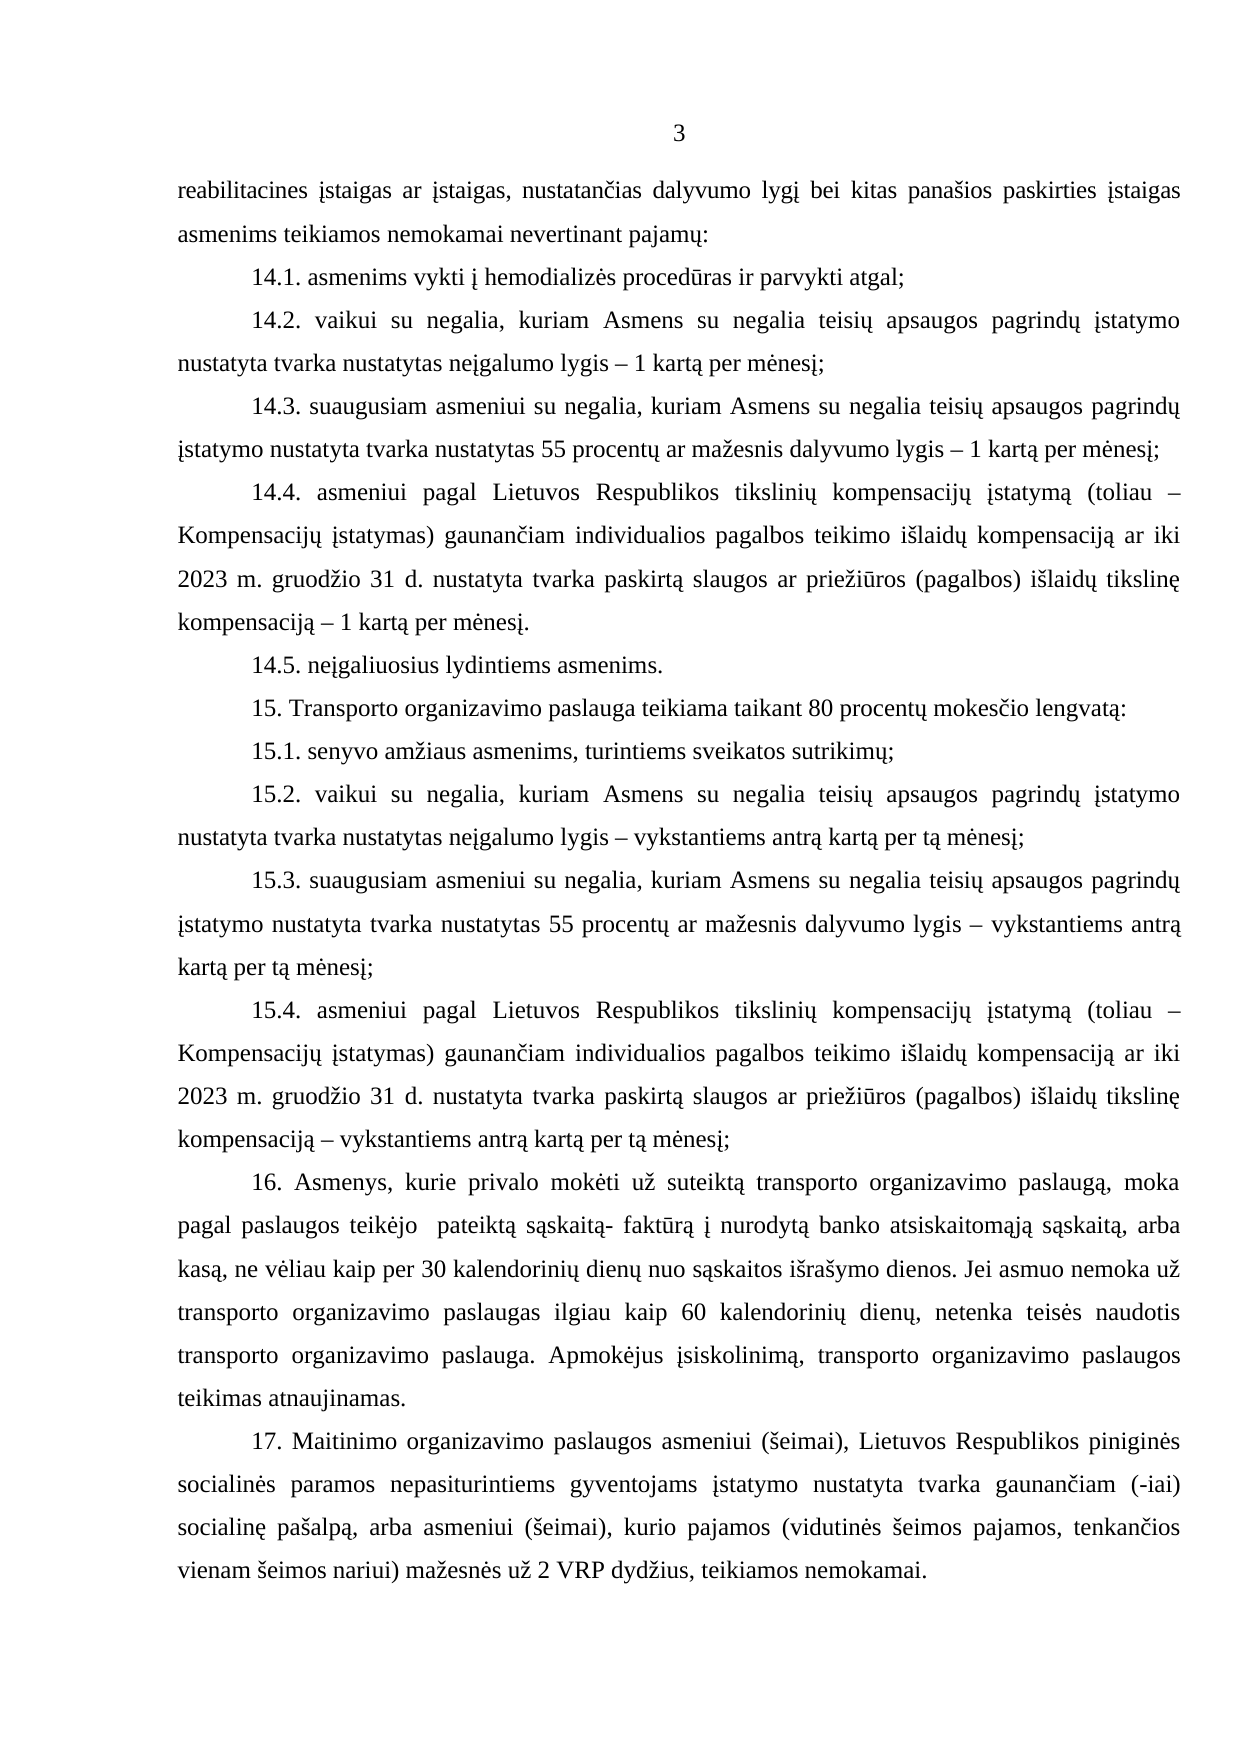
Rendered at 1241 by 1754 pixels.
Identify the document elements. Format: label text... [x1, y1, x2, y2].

text 15.2. vaikui su negalia, kuriam Asmens su negalia teisių apsaugos pagrindų įstatymo nustatyta tvarka nustatytas neįgalumo lygis – vykstantiems antrą kartą per tą mėnesį; [177, 779, 1181, 851]
text 14.1. asmenims vykti į hemodializės procedūras ir parvykti atgal; [177, 262, 1181, 291]
text 15.1. senyvo amžiaus asmenims, turintiems sveikatos sutrikimų; [177, 736, 1181, 765]
text 14.5. neįgaliuosius lydintiems asmenims. [177, 650, 1181, 679]
text 14.4. asmeniui pagal Lietuvos Respublikos tikslinių kompensacijų įstatymą (toliau – Kompensacijų įstatymas) gaunančiam individualios pagalbos teikimo išlaidų kompensaciją ar iki 2023 m. gruodžio 31 d. nustatyta tvarka paskirtą slaugos ar priežiūros (pagalbos) išlaidų tikslinę kompensaciją – 1 kartą per mėnesį. [177, 477, 1181, 636]
text 17. Maitinimo organizavimo paslaugos asmeniui (šeimai), Lietuvos Respublikos piniginės socialinės paramos nepasiturintiems gyventojams įstatymo nustatyta tvarka gaunančiam (-iai) socialinę pašalpą, arba asmeniui (šeimai), kurio pajamos (vidutinės šeimos pajamos, tenkančios vienam šeimos nariui) mažesnės už 2 VRP dydžius, teikiamos nemokamai. [177, 1426, 1181, 1584]
text 15.3. suaugusiam asmeniui su negalia, kuriam Asmens su negalia teisių apsaugos pagrindų įstatymo nustatyta tvarka nustatytas 55 procentų ar mažesnis dalyvumo lygis – vykstantiems antrą kartą per tą mėnesį; [177, 866, 1181, 981]
text 14.3. suaugusiam asmeniui su negalia, kuriam Asmens su negalia teisių apsaugos pagrindų įstatymo nustatyta tvarka nustatytas 55 procentų ar mažesnis dalyvumo lygis – 1 kartą per mėnesį; [177, 391, 1181, 463]
text 16. Asmenys, kurie privalo mokėti už suteiktą transporto organizavimo paslaugą, moka pagal paslaugos teikėjo pateiktą sąskaitą- faktūrą į nurodytą banko atsiskaitomąją sąskaitą, arba kasą, ne vėliau kaip per 30 kalendorinių dienų nuo sąskaitos išrašymo dienos. Jei asmuo nemoka už transporto organizavimo paslaugas ilgiau kaip 60 kalendorinių dienų, netenka teisės naudotis transporto organizavimo paslauga. Apmokėjus įsiskolinimą, transporto organizavimo paslaugos teikimas atnaujinamas. [177, 1167, 1181, 1412]
text 14.2. vaikui su negalia, kuriam Asmens su negalia teisių apsaugos pagrindų įstatymo nustatyta tvarka nustatytas neįgalumo lygis – 1 kartą per mėnesį; [177, 305, 1181, 377]
text reabilitacines įstaigas ar įstaigas, nustatančias dalyvumo lygį bei kitas panašios paskirties įstaigas asmenims teikiamos nemokamai nevertinant pajamų: [177, 176, 1181, 247]
text 15.4. asmeniui pagal Lietuvos Respublikos tikslinių kompensacijų įstatymą (toliau – Kompensacijų įstatymas) gaunančiam individualios pagalbos teikimo išlaidų kompensaciją ar iki 2023 m. gruodžio 31 d. nustatyta tvarka paskirtą slaugos ar priežiūros (pagalbos) išlaidų tikslinę kompensaciją – vykstantiems antrą kartą per tą mėnesį; [177, 995, 1181, 1153]
text 15. Transporto organizavimo paslauga teikiama taikant 80 procentų mokesčio lengvatą: [177, 693, 1181, 722]
